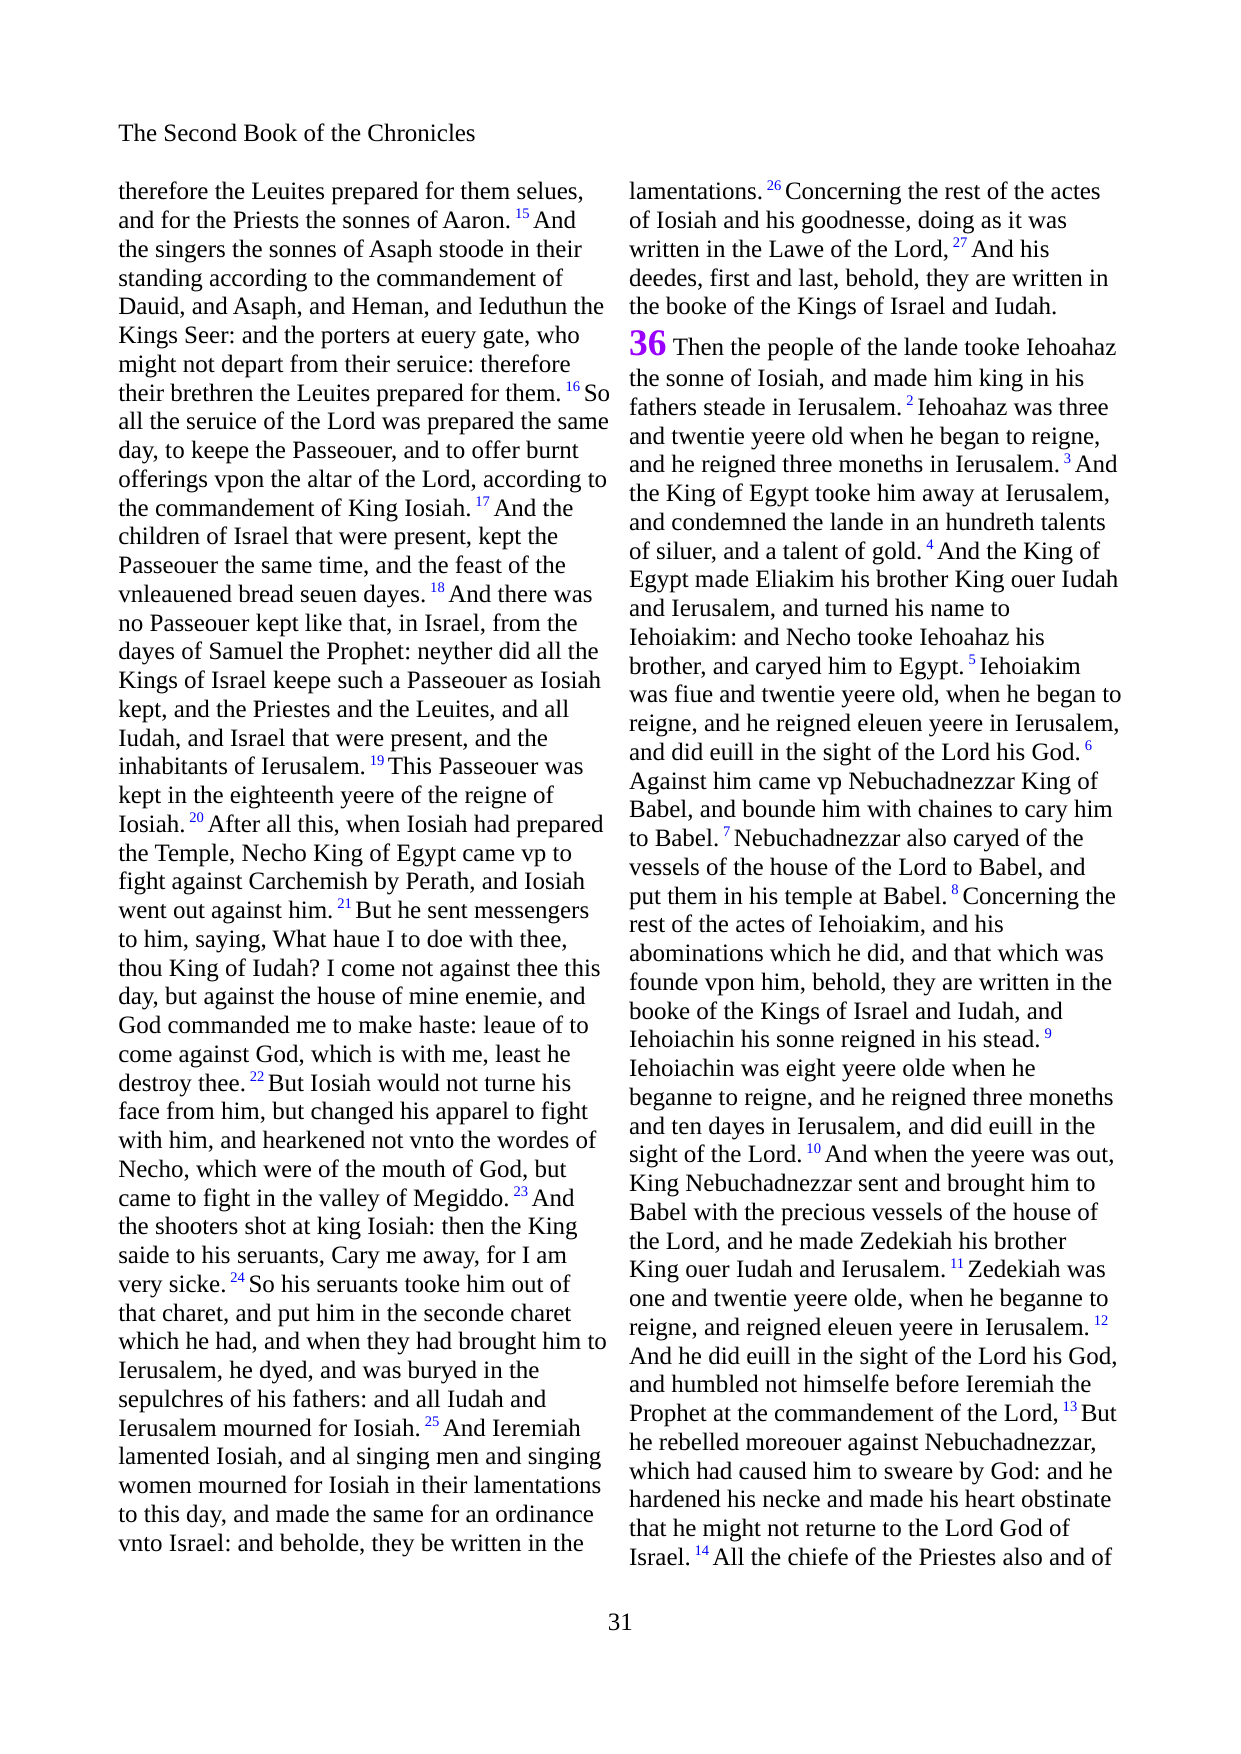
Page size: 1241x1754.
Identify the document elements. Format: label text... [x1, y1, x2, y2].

text therefore the Leuites prepared for them selues, and for the Priests the sonnes of Aaron. 15 And the singers the sonnes of Asaph stoode in their standing according to the commandement of Dauid, and Asaph, and Heman, and Ieduthun the Kings Seer: and the porters at euery gate, who might not depart from their seruice: therefore their brethren the Leuites prepared for them. 16 So all the seruice of the Lord was prepared the same day, to keepe the Passeouer, and to offer burnt offerings vpon the altar of the Lord, according to the commandement of King Iosiah. 17 And the children of Israel that were present, kept the Passeouer the same time, and the feast of the vnleauened bread seuen dayes. 18 And there was no Passeouer kept like that, in Israel, from the dayes of Samuel the Prophet: neyther did all the Kings of Israel keepe such a Passeouer as Iosiah kept, and the Priestes and the Leuites, and all Iudah, and Israel that were present, and the inhabitants of Ierusalem. 19 This Passeouer was kept in the eighteenth yeere of the reigne of Iosiah. 20 After all this, when Iosiah had prepared the Temple, Necho King of Egypt came vp to fight against Carchemish by Perath, and Iosiah went out against him. 21 But he sent messengers to him, saying, What haue I to doe with thee, thou King of Iudah? I come not against thee this day, but against the house of mine enemie, and God commanded me to make haste: leaue of to come against God, which is with me, least he destroy thee. 22 But Iosiah would not turne his face from him, but changed his apparel to fight with him, and hearkened not vnto the wordes of Necho, which were of the mouth of God, but came to fight in the valley of Megiddo. 23 And the shooters shot at king Iosiah: then the King saide to his seruants, Cary me away, for I am very sicke. 24 So his seruants tooke him out of that charet, and put him in the seconde charet which he had, and when they had brought him to Ierusalem, he dyed, and was buryed in the sepulchres of his fathers: and all Iudah and Ierusalem mourned for Iosiah. 25 And Ieremiah lamented Iosiah, and al singing men and singing women mourned for Iosiah in their lamentations to this day, and made the same for an ordinance vnto Israel: and beholde, they be written in the [118, 176, 611, 1556]
text lamentations. 26 Concerning the rest of the actes of Iosiah and his goodnesse, doing as it was written in the Lawe of the Lord, 27 And his deedes, first and last, behold, they are written in the booke of the Kings of Israel and Iudah. [629, 176, 1122, 320]
text 36 Then the people of the lande tooke Iehoahaz the sonne of Iosiah, and made him king in his fathers steade in Ierusalem. 2 Iehoahaz was three and twentie yeere old when he began to reigne, and he reigned three moneths in Ierusalem. 3 And the King of Egypt tooke him away at Ierusalem, and condemned the lande in an hundreth talents of siluer, and a talent of gold. 4 And the King of Egypt made Eliakim his brother King ouer Iudah and Ierusalem, and turned his name to Iehoiakim: and Necho tooke Iehoahaz his brother, and caryed him to Egypt. 5 Iehoiakim was fiue and twentie yeere old, when he began to reigne, and he reigned eleuen yeere in Ierusalem, and did euill in the sight of the Lord his God. 6 Against him came vp Nebuchadnezzar King of Babel, and bounde him with chaines to cary him to Babel. 7 Nebuchadnezzar also caryed of the vessels of the house of the Lord to Babel, and put them in his temple at Babel. 8 Concerning the rest of the actes of Iehoiakim, and his abominations which he did, and that which was founde vpon him, behold, they are written in the booke of the Kings of Israel and Iudah, and Iehoiachin his sonne reigned in his stead. 9 Iehoiachin was eight yeere olde when he beganne to reigne, and he reigned three moneths and ten dayes in Ierusalem, and did euill in the sight of the Lord. 10 And when the yeere was out, King Nebuchadnezzar sent and brought him to Babel with the precious vessels of the house of the Lord, and he made Zedekiah his brother King ouer Iudah and Ierusalem. 11 Zedekiah was one and twentie yeere olde, when he beganne to reigne, and reigned eleuen yeere in Ierusalem. 12 And he did euill in the sight of the Lord his God, and humbled not himselfe before Ieremiah the Prophet at the commandement of the Lord, 13 But he rebelled moreouer against Nebuchadnezzar, which had caused him to sweare by God: and he hardened his necke and made his heart obstinate that he might not returne to the Lord God of Israel. 14 All the chiefe of the Priestes also and of [629, 320, 1122, 1571]
